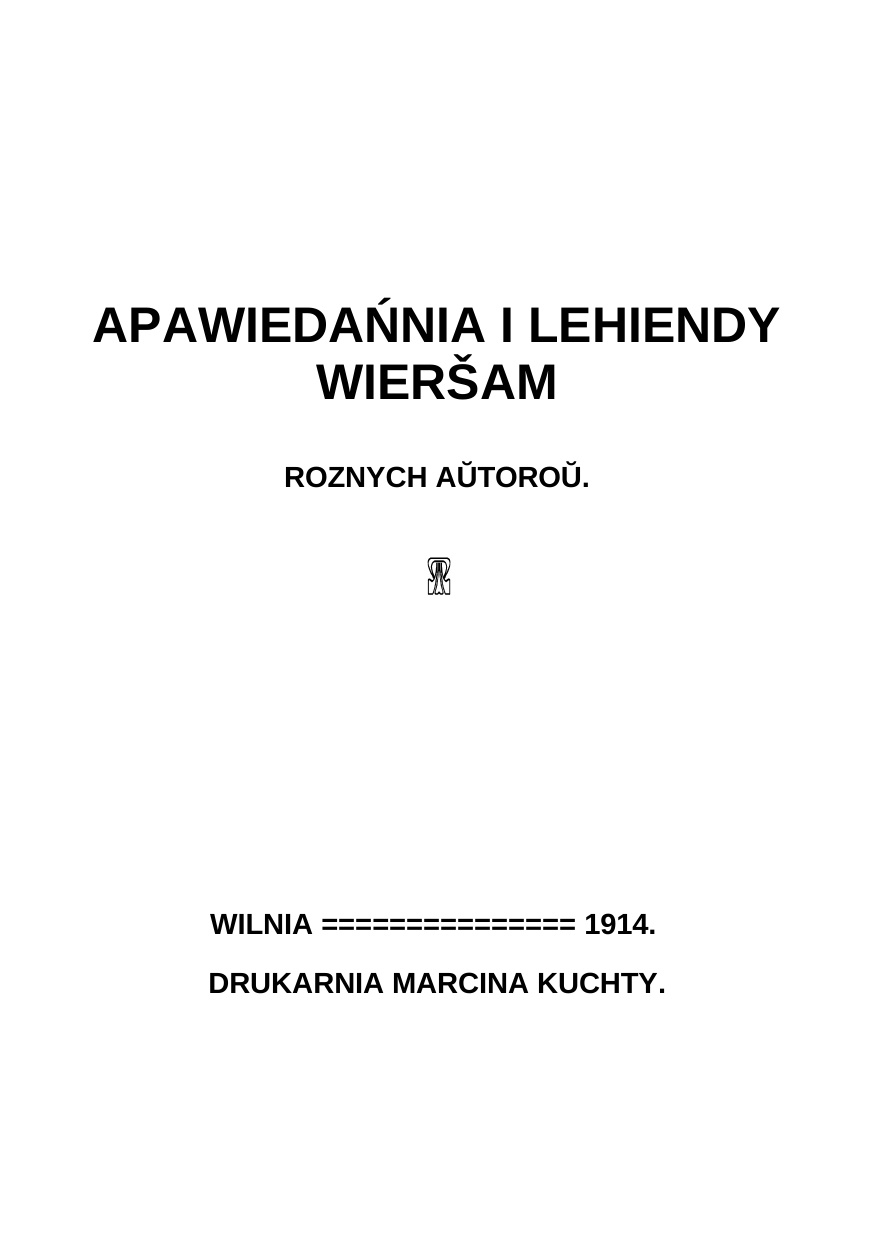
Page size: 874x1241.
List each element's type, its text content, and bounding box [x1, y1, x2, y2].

text ROZNYCH AŬTOROŬ. [59, 460, 815, 494]
text DRUKARNIA MARCINA KUCHTY. [59, 966, 815, 999]
text WILNIA =============== 1914. [59, 907, 815, 941]
picture [427, 557, 451, 596]
text APAWIEDAŃNIA I LEHIENDY WIERŠAM [59, 295, 815, 410]
